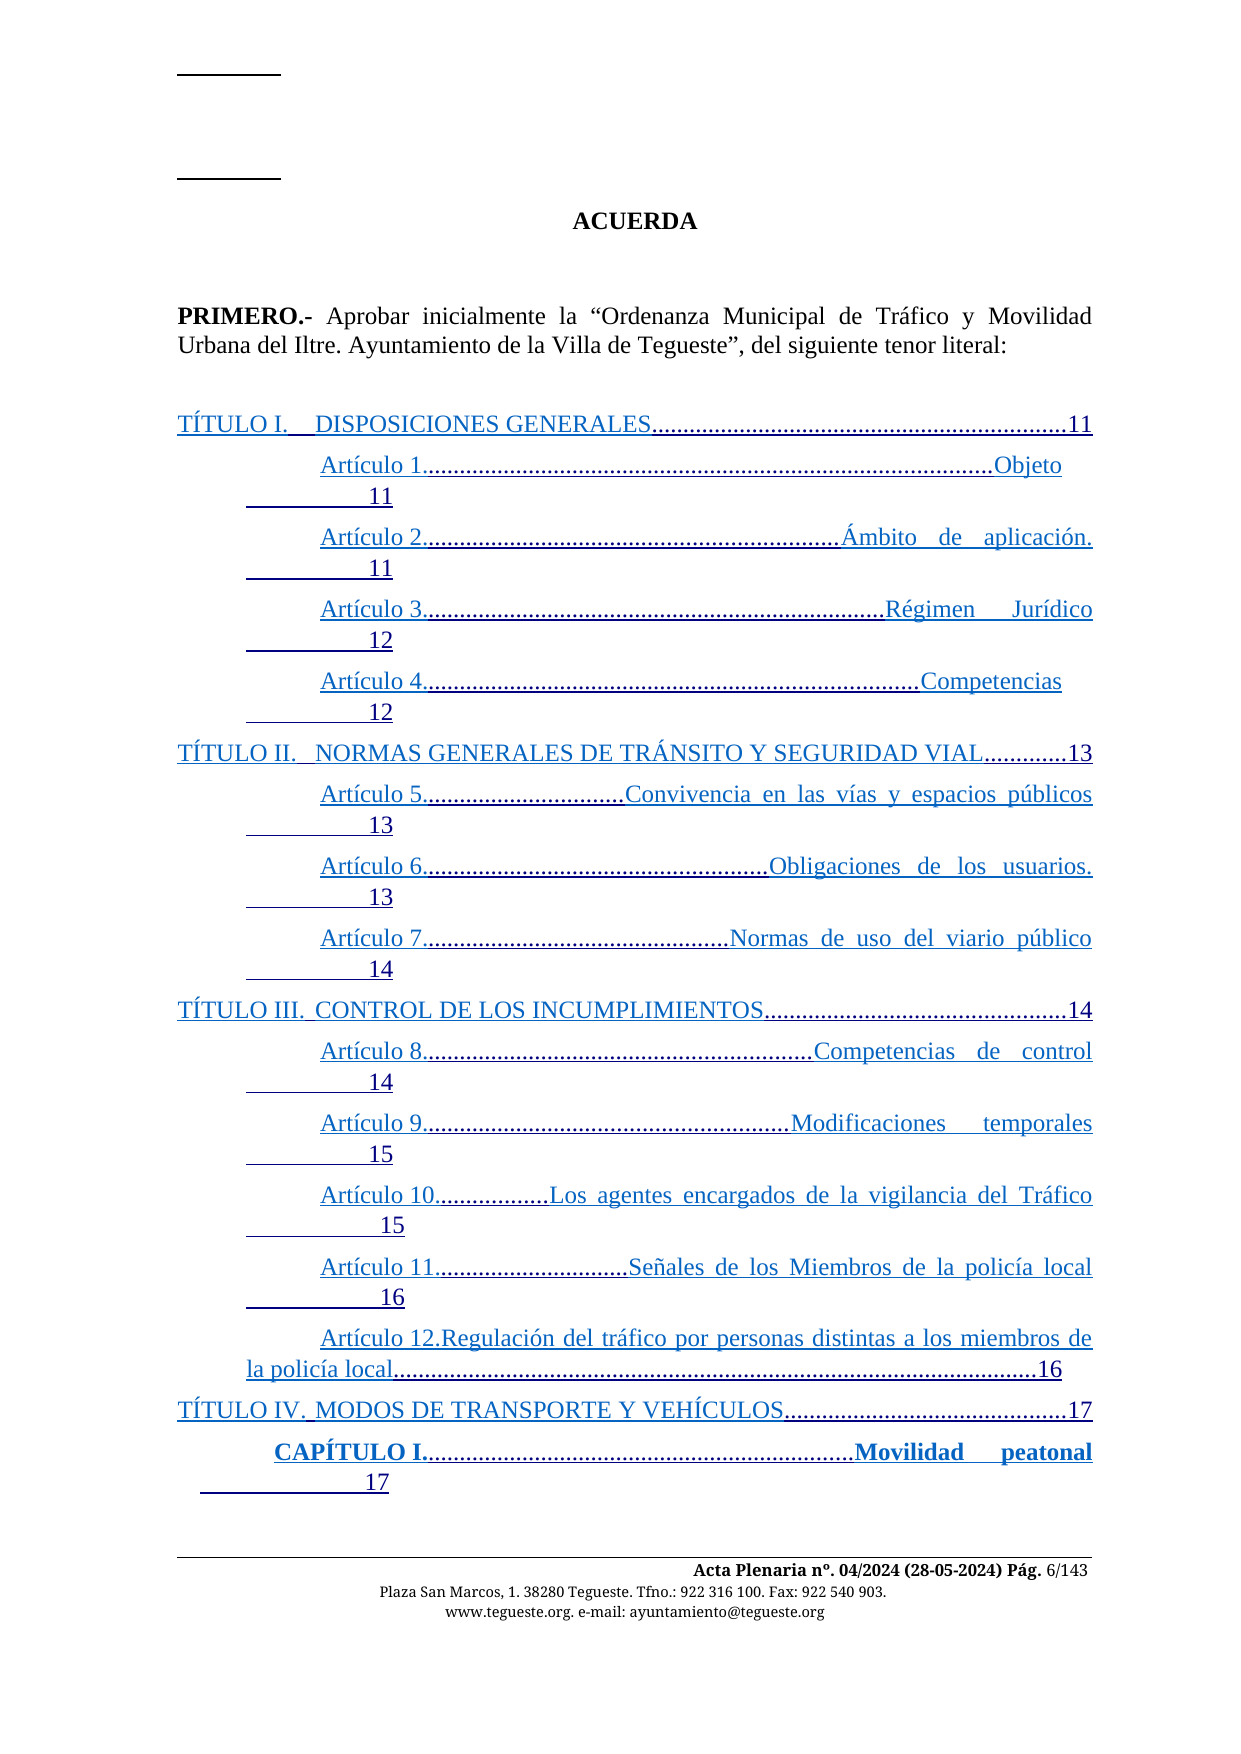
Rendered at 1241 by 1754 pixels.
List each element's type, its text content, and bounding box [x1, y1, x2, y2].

text Artículo 3. Régimen Jurídico 12 [246, 594, 1092, 654]
text Artículo 4. Competencias 12 [246, 666, 1092, 726]
text TÍTULO II. NORMAS GENERALES DE TRÁNSITO Y SEGURIDAD VIAL 13 [177, 738, 1092, 763]
text Artículo 12. Regulación del tráfico por personas distintas a los miembros de la policía local 16 [246, 1323, 1092, 1383]
text PRIMERO.- Aprobar inicialmente la “Ordenanza Municipal de Tráfico y Movilidad Urbana del Iltre. Ayuntamiento de la Villa de Tegueste”, del siguiente tenor literal: [177, 301, 1092, 358]
text Artículo 11. Señales de los Miembros de la policía local 16 [246, 1252, 1092, 1311]
text TÍTULO I. DISPOSICIONES GENERALES 11 [177, 409, 1092, 434]
text TÍTULO III. CONTROL DE LOS INCUMPLIMIENTOS 14 [177, 995, 1092, 1020]
text Artículo 1. Objeto 11 [246, 451, 1092, 510]
text Artículo 6. Obligaciones de los usuarios. 13 [246, 851, 1092, 911]
text Artículo 2. Ámbito de aplicación. 11 [246, 522, 1092, 582]
text Artículo 10. Los agentes encargados de la vigilancia del Tráfico 15 [246, 1180, 1092, 1239]
text ACUERDA [177, 206, 1092, 235]
text TÍTULO IV. MODOS DE TRANSPORTE Y VEHÍCULOS 17 [177, 1395, 1092, 1420]
text Artículo 7. Normas de uso del viario público 14 [246, 923, 1092, 982]
text Artículo 8. Competencias de control 14 [246, 1036, 1092, 1096]
text Artículo 5. Convivencia en las vías y espacios públicos 13 [246, 779, 1092, 839]
text Artículo 9. Modificaciones temporales 15 [246, 1108, 1092, 1167]
text CAPÍTULO I. Movilidad peatonal 17 [200, 1437, 1092, 1496]
